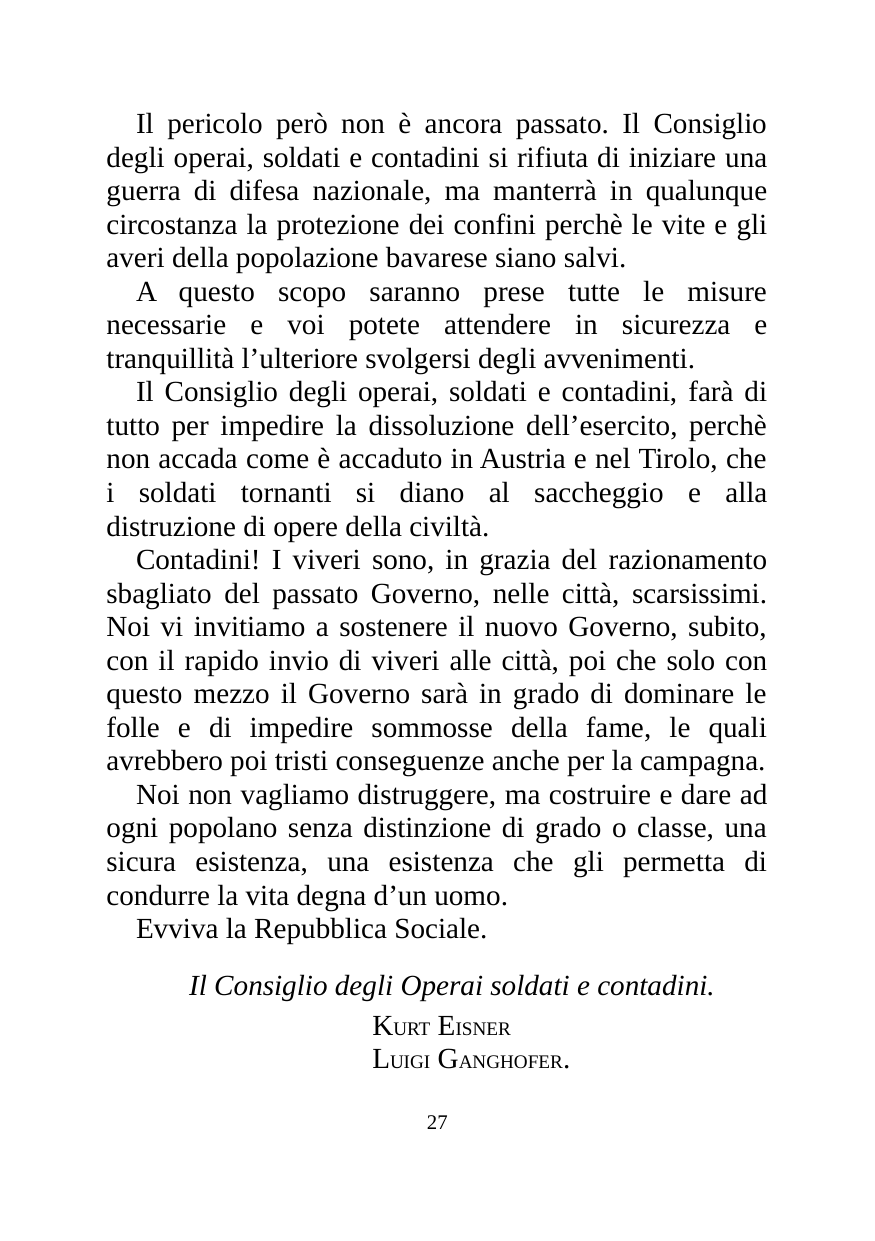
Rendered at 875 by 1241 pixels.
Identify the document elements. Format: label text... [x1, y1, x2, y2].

text Il Consiglio degli operai, soldati e contadini, farà di tutto per impedire la dissoluzione dell’esercito, perchè non accada come è accaduto in Austria e nel Tirolo, che i soldati tornanti si diano al saccheggio e alla distruzione di opere della civiltà. [106, 374, 768, 542]
text Noi non vagliamo distruggere, ma costruire e dare ad ogni popolano senza distinzione di grado o classe, una sicura esistenza, una esistenza che gli permetta di condurre la vita degna d’un uomo. [106, 777, 768, 911]
text A questo scopo saranno prese tutte le misure necessarie e voi potete attendere in sicurezza e tranquillità l’ulteriore svolgersi degli avvenimenti. [106, 274, 768, 374]
text Evviva la Repubblica Sociale. [106, 911, 768, 945]
text Luigi Ganghofer. [342, 1041, 768, 1075]
text Contadini! I viveri sono, in grazia del razionamento sbagliato del passato Governo, nelle città, scarsissimi. Noi vi invitiamo a sostenere il nuovo Governo, subito, con il rapido invio di viveri alle città, poi che solo con questo mezzo il Governo sarà in grado di dominare le folle e di impedire sommosse della fame, le quali avrebbero poi tristi conseguenze anche per la campagna. [106, 542, 768, 777]
text Il pericolo però non è ancora passato. Il Consiglio degli operai, soldati e contadini si rifiuta di iniziare una guerra di difesa nazionale, ma manterrà in qualunque circostanza la protezione dei confini perchè le vite e gli averi della popolazione bavarese siano salvi. [106, 106, 768, 274]
text Il Consiglio degli Operai soldati e contadini. [106, 968, 768, 1002]
text Kurt Eisner [342, 1008, 768, 1041]
